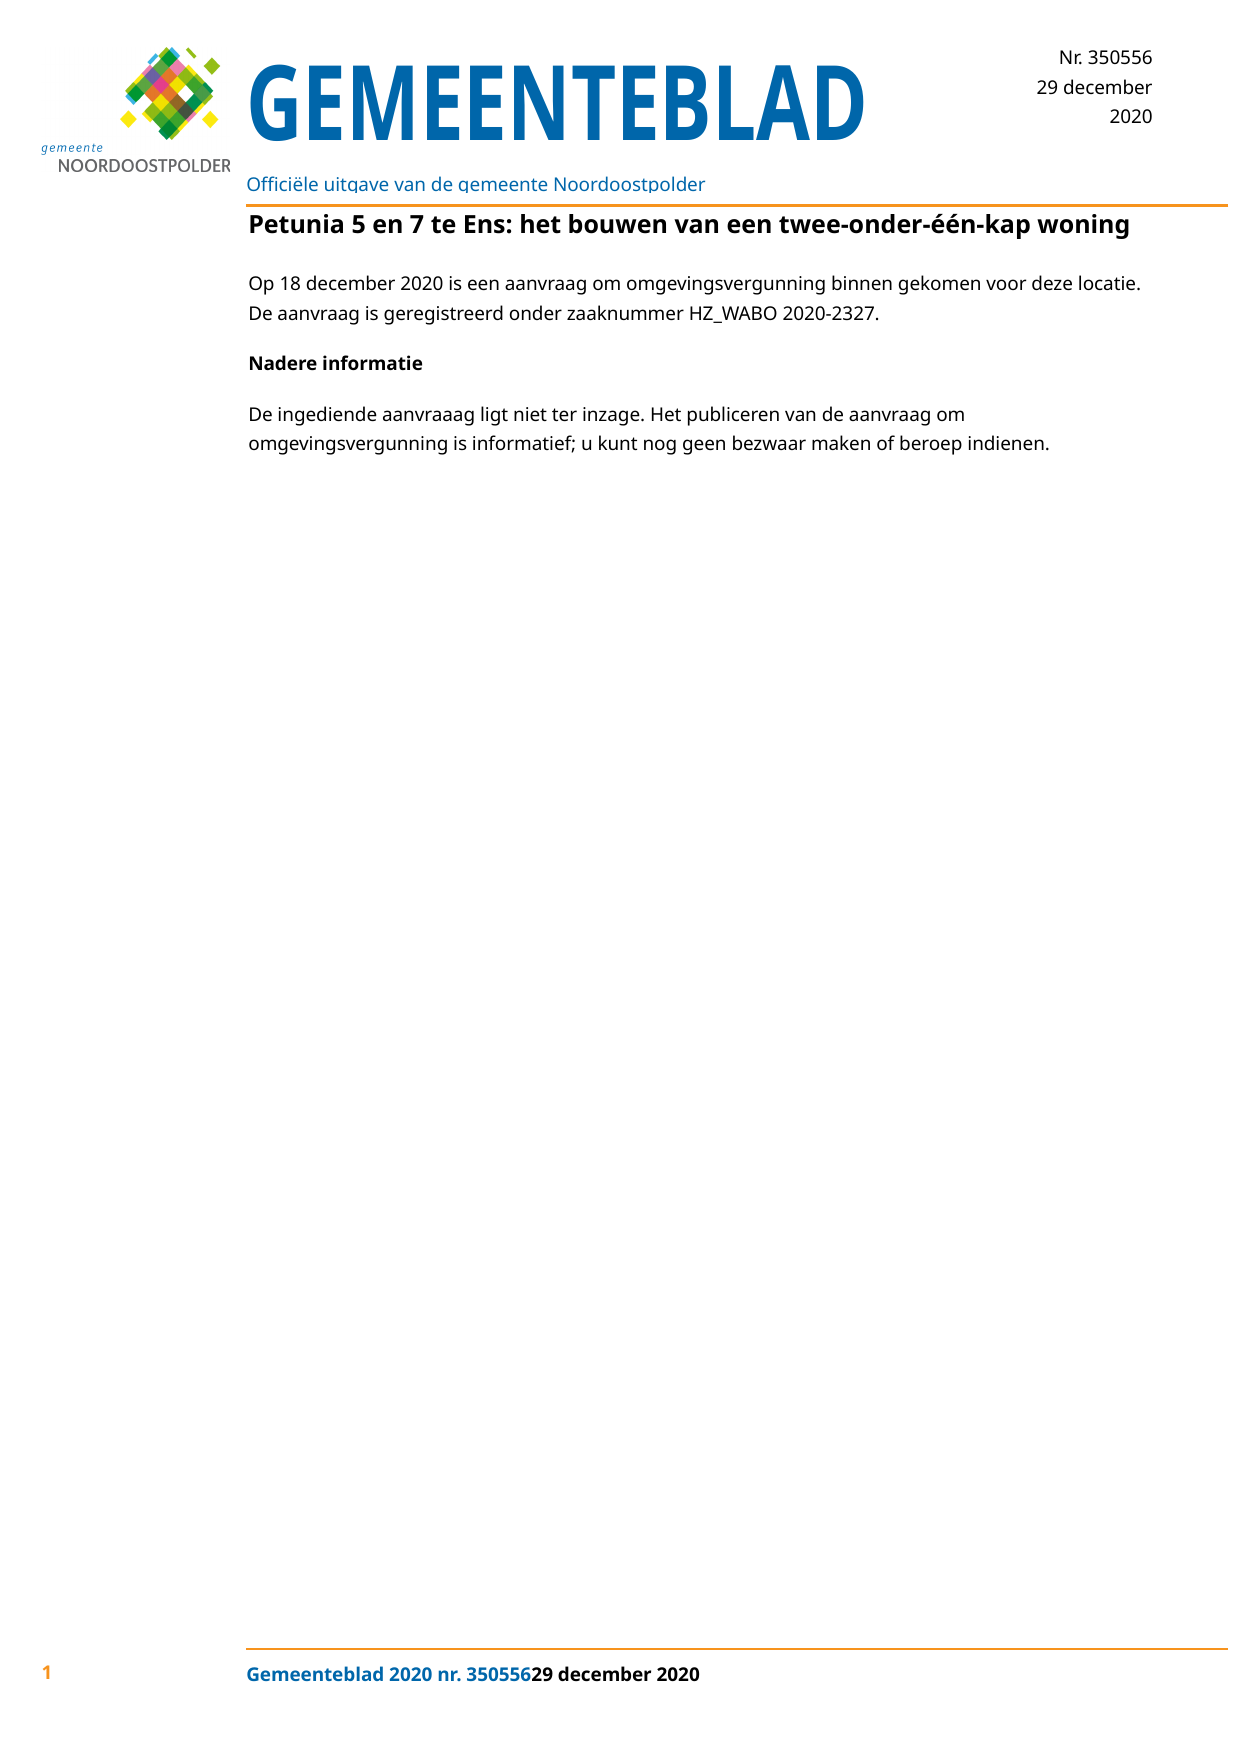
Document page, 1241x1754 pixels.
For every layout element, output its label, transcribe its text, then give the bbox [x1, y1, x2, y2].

text De ingediende aanvraaag ligt niet ter inzage. Het publiceren van de aanvraag om omgevingsvergunning is informatief; u kunt nog geen bezwaar maken of beroep indienen. [248, 401, 1152, 456]
text Petunia 5 en 7 te Ens: het bouwen van een twee-onder-één-kap woning [248, 207, 1152, 241]
picture [41, 47, 231, 172]
text Nadere informatie [248, 350, 1152, 376]
text Op 18 december 2020 is een aanvraag om omgevingsvergunning binnen gekomen voor deze locatie. De aanvraag is geregistreerd onder zaaknummer HZ_WABO 2020-2327. [248, 270, 1152, 326]
